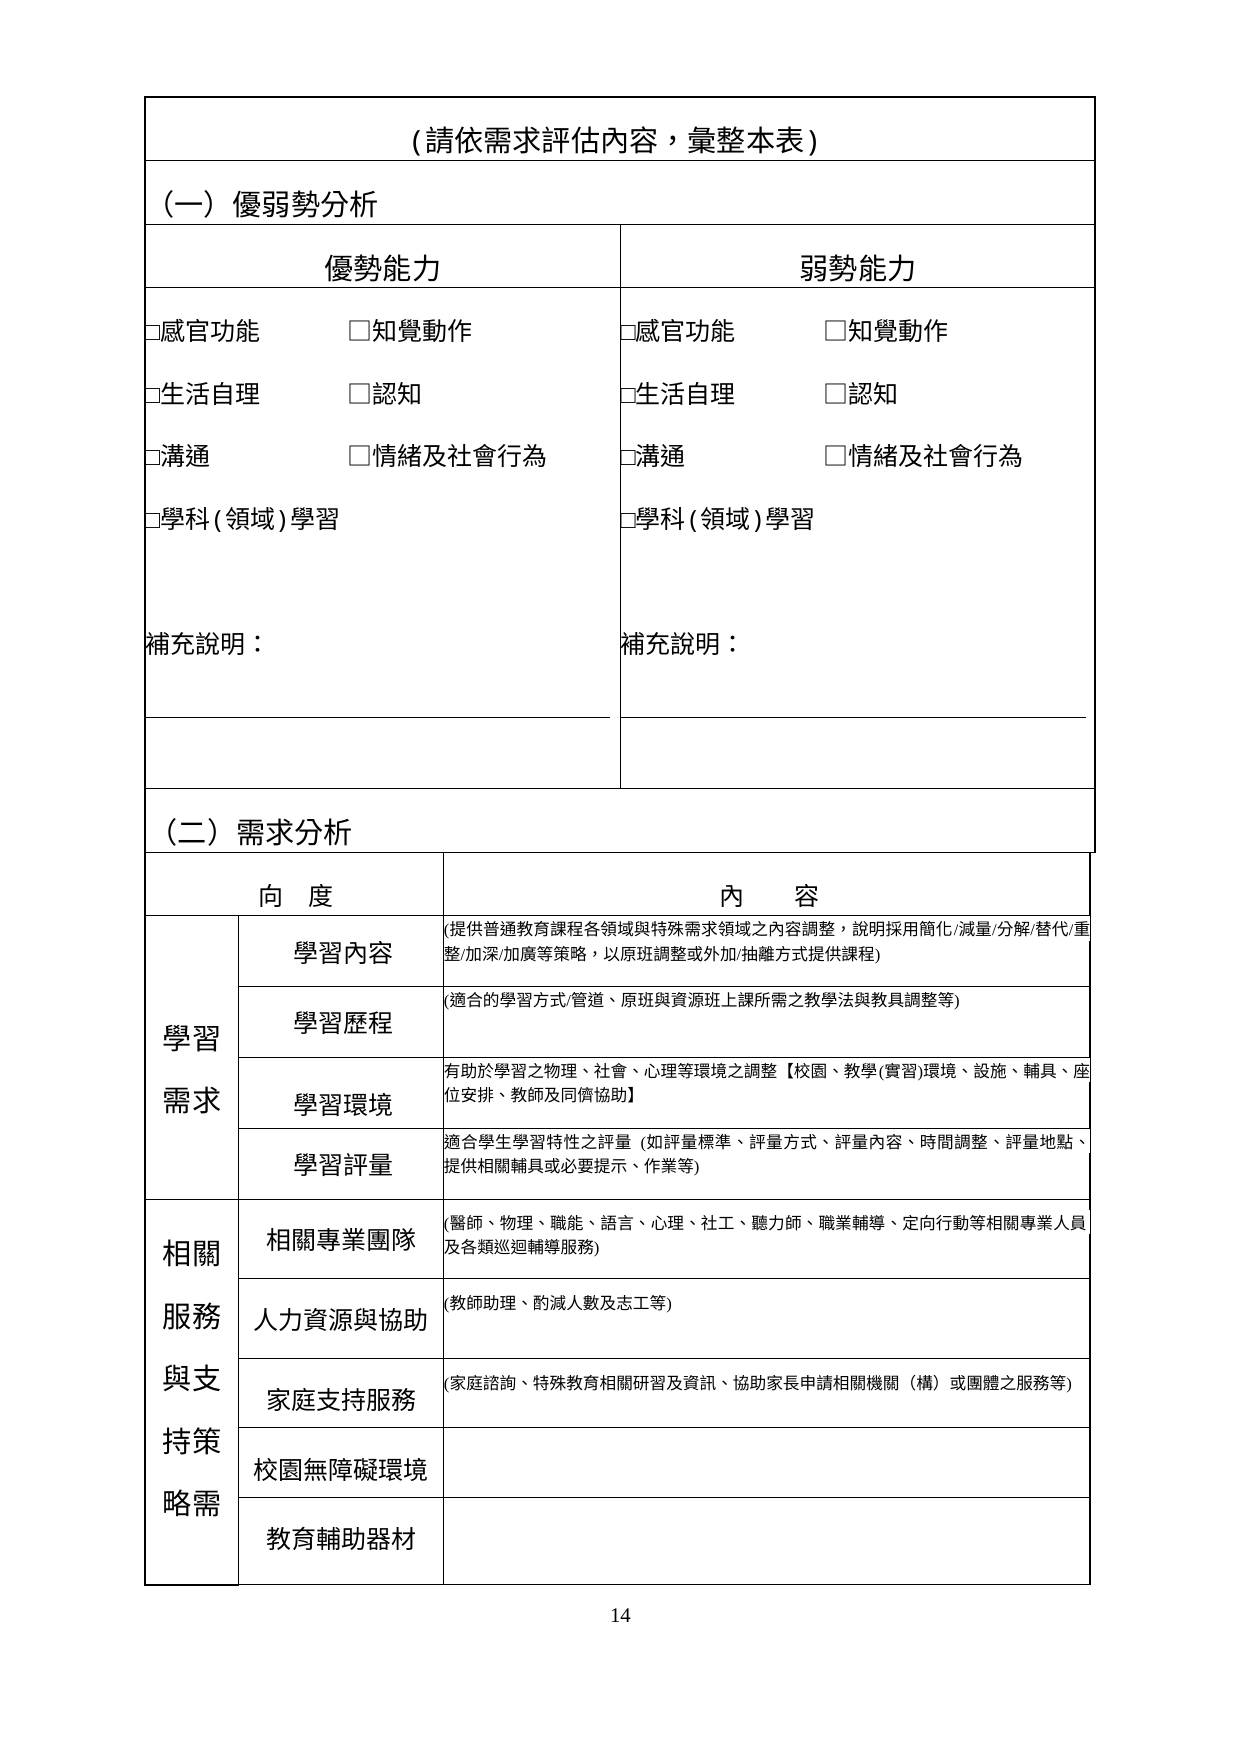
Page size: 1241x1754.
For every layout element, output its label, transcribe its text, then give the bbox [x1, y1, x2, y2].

table_cell [1091, 986, 1095, 1057]
table_cell 學習歷程 [239, 987, 443, 1057]
table_cell □感官功能 □知覺動作 □生活自理 □認知 □溝通 □情緒及社會行為 □學科(領域)學習 補充說明： [146, 288, 620, 788]
table_cell [444, 1428, 1089, 1497]
table_cell 家庭支持服務 [239, 1359, 443, 1427]
table_cell □感官功能 □知覺動作 □生活自理 □認知 □溝通 □情緒及社會行為 □學科(領域)學習 補充說明： [621, 288, 1094, 788]
table_cell [1091, 1199, 1095, 1278]
table_cell (醫師、物理、職能、語言、心理、社工、聽力師、職業輔導、定向行動等相關專業人員及各類巡迴輔導服務) [444, 1200, 1089, 1278]
table_cell 學習內容 [239, 916, 443, 986]
table_cell 有助於學習之物理、社會、心理等環境之調整【校園、教學(實習)環境、設施、輔具、座位安排、教師及同儕協助】 [444, 1058, 1089, 1128]
table_cell 弱勢能力 [621, 225, 1094, 287]
table_cell （一）優弱勢分析 [146, 161, 1094, 224]
table_cell [1091, 1358, 1095, 1427]
table_cell 校園無障礙環境 [239, 1428, 443, 1497]
table_cell （二）需求分析 [146, 789, 1094, 852]
table_cell [1091, 1497, 1095, 1583]
table_cell 學習評量 [239, 1129, 443, 1199]
table_cell 教育輔助器材 [239, 1498, 443, 1583]
table_cell [1091, 1128, 1095, 1199]
table_cell 優勢能力 [146, 225, 620, 287]
table_cell [1091, 1057, 1095, 1128]
table_cell (適合的學習方式/管道、原班與資源班上課所需之教學法與教具調整等) [444, 987, 1089, 1057]
table_cell 向 度 [146, 853, 443, 915]
table_cell 學習環境 [239, 1058, 443, 1128]
table_cell 人力資源與協助 [239, 1279, 443, 1358]
table_cell [444, 1498, 1089, 1583]
table_cell (家庭諮詢、特殊教育相關研習及資訊、協助家長申請相關機關（構）或團體之服務等) [444, 1359, 1089, 1427]
table_cell 適合學生學習特性之評量 (如評量標準、評量方式、評量內容、時間調整、評量地點、提供相關輔具或必要提示、作業等) [444, 1129, 1089, 1199]
table_cell 學習需求 [146, 916, 238, 1199]
table_cell 相關服務與支持策略需 [146, 1200, 238, 1583]
table_cell [1091, 853, 1095, 915]
table_cell 相關專業團隊 [239, 1200, 443, 1278]
table_cell 內 容 [444, 853, 1089, 915]
table_cell [1091, 1278, 1095, 1358]
table_header (請依需求評估內容，彙整本表) [146, 98, 1094, 160]
table_cell [1091, 915, 1095, 986]
table_cell (提供普通教育課程各領域與特殊需求領域之內容調整，說明採用簡化/減量/分解/替代/重整/加深/加廣等策略，以原班調整或外加/抽離方式提供課程) [444, 916, 1089, 986]
table_cell (教師助理、酌減人數及志工等) [444, 1279, 1089, 1358]
table_cell [1091, 1427, 1095, 1497]
